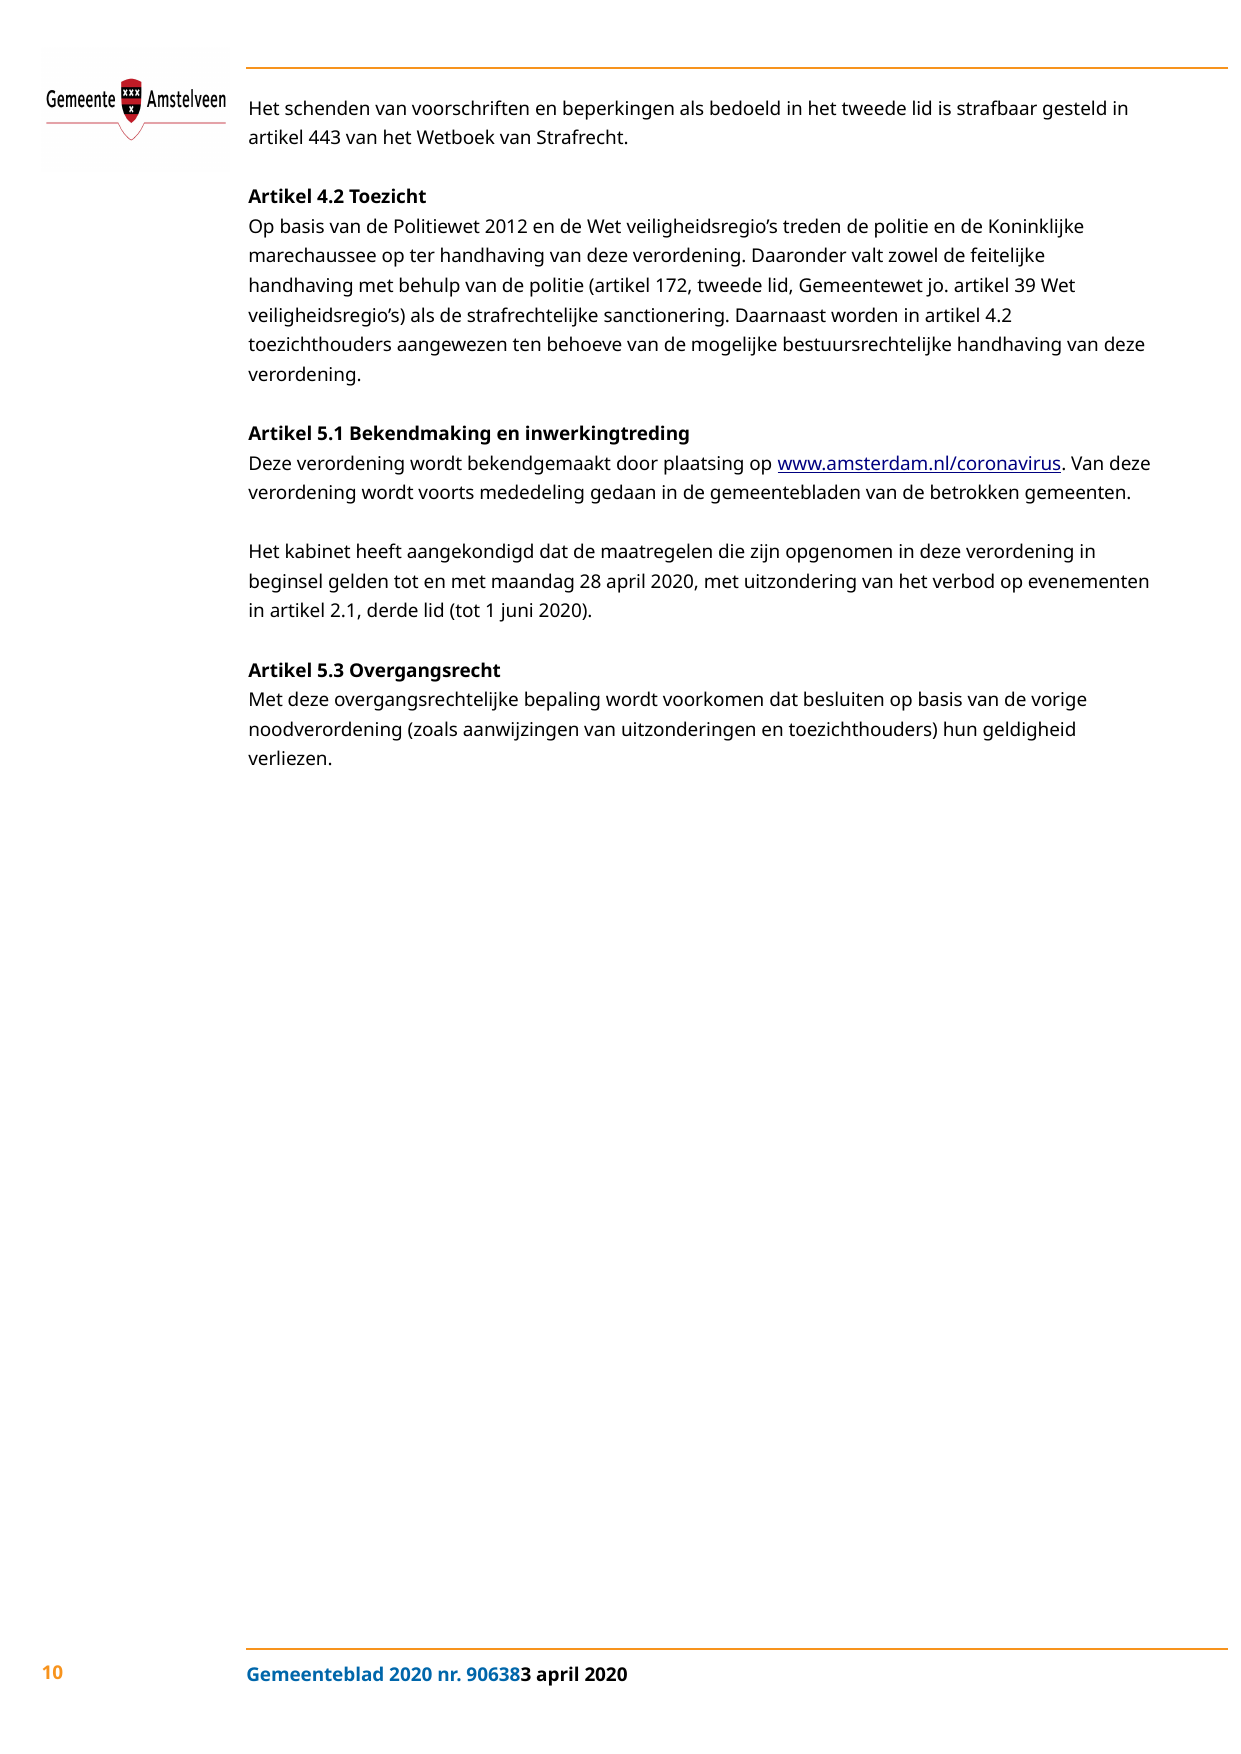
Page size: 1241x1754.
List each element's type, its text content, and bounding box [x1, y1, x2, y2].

picture [41, 47, 231, 172]
text Op basis van de Politiewet 2012 en de Wet veiligheidsregio’s treden de politie en de Koninklijke marechaussee op ter handhaving van deze verordening. Daaronder valt zowel de feitelijke handhaving met behulp van de politie (artikel 172, tweede lid, Gemeentewet jo. artikel 39 Wet veiligheidsregio’s) als de strafrechtelijke sanctionering. Daarnaast worden in artikel 4.2 toezichthouders aangewezen ten behoeve van de mogelijke bestuursrechtelijke handhaving van deze verordening. [248, 213, 1152, 387]
text Met deze overgangsrechtelijke bepaling wordt voorkomen dat besluiten op basis van de vorige noodverordening (zoals aanwijzingen van uitzonderingen en toezichthouders) hun geldigheid verliezen. [248, 686, 1152, 771]
text Deze verordening wordt bekendgemaakt door plaatsing op www.amsterdam.nl/coronavirus. Van deze verordening wordt voorts mededeling gedaan in de gemeentebladen van de betrokken gemeenten. [248, 450, 1152, 505]
text Artikel 5.1 Bekendmaking en inwerkingtreding [248, 420, 1152, 446]
text Artikel 5.3 Overgangsrecht [248, 657, 1152, 683]
text Het schenden van voorschriften en beperkingen als bedoeld in het tweede lid is strafbaar gesteld in artikel 443 van het Wetboek van Strafrecht. [248, 95, 1152, 150]
text Het kabinet heeft aangekondigd dat de maatregelen die zijn opgenomen in deze verordening in beginsel gelden tot en met maandag 28 april 2020, met uitzondering van het verbod op evenementen in artikel 2.1, derde lid (tot 1 juni 2020). [248, 538, 1152, 623]
text Artikel 4.2 Toezicht [248, 183, 1152, 209]
